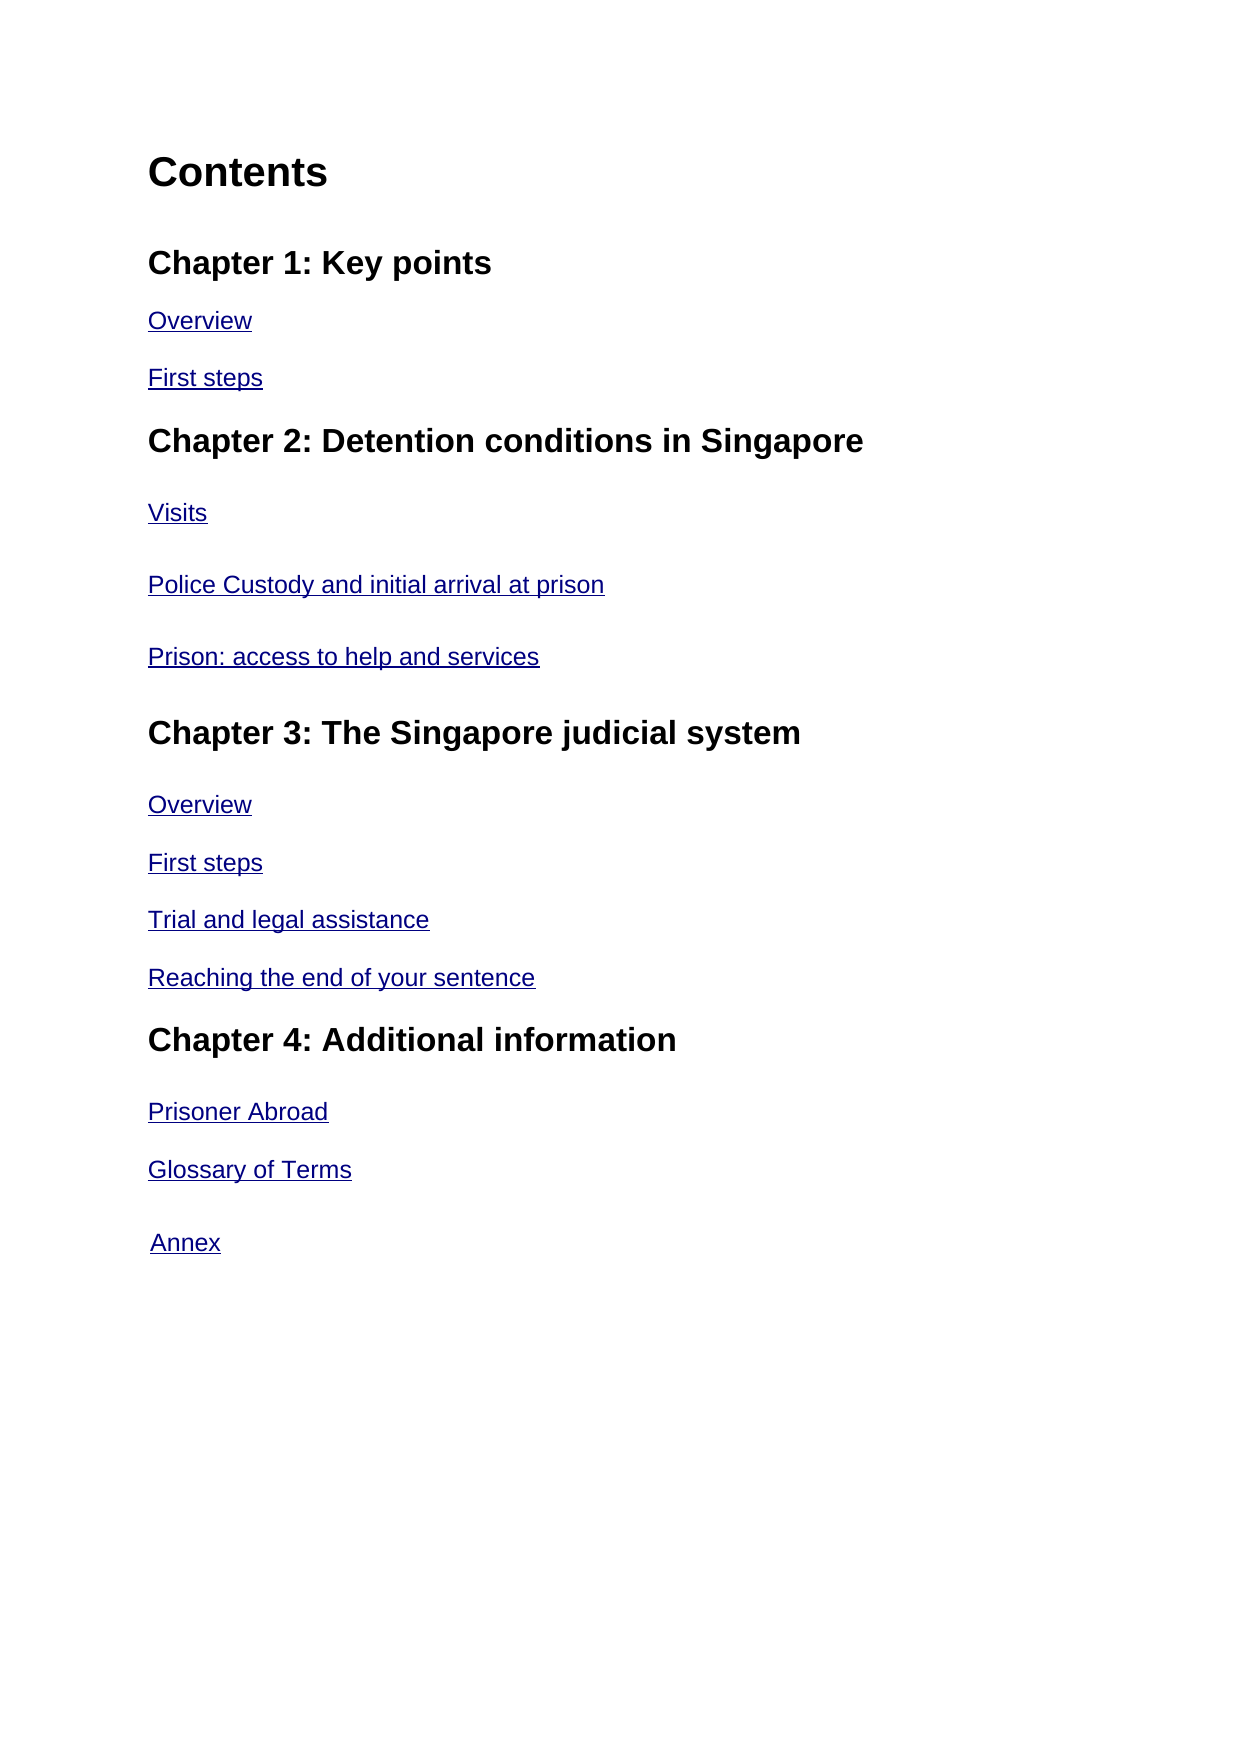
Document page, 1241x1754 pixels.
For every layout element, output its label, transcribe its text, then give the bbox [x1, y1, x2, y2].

text Visits [148, 498, 1165, 526]
text Prisoner Abroad [148, 1097, 1165, 1126]
text Chapter 2: Detention conditions in Singapore [148, 421, 1165, 459]
text First steps [148, 848, 1165, 876]
text Reaching the end of your sentence [148, 963, 1165, 991]
text Chapter 1: Key points [148, 243, 1165, 282]
text Chapter 4: Additional information [148, 1020, 1165, 1059]
text Chapter 3: The Singapore judicial system [148, 713, 1165, 752]
text Overview [148, 306, 1165, 334]
text Prison: access to help and services [148, 641, 1165, 670]
text Contents [148, 148, 1165, 196]
text Glossary of Terms [148, 1154, 1165, 1183]
text Overview [148, 790, 1165, 819]
text First steps [148, 363, 1165, 392]
text Police Custody and initial arrival at prison [148, 569, 1165, 598]
text Annex [148, 1216, 1165, 1260]
text Trial and legal assistance [148, 905, 1165, 934]
